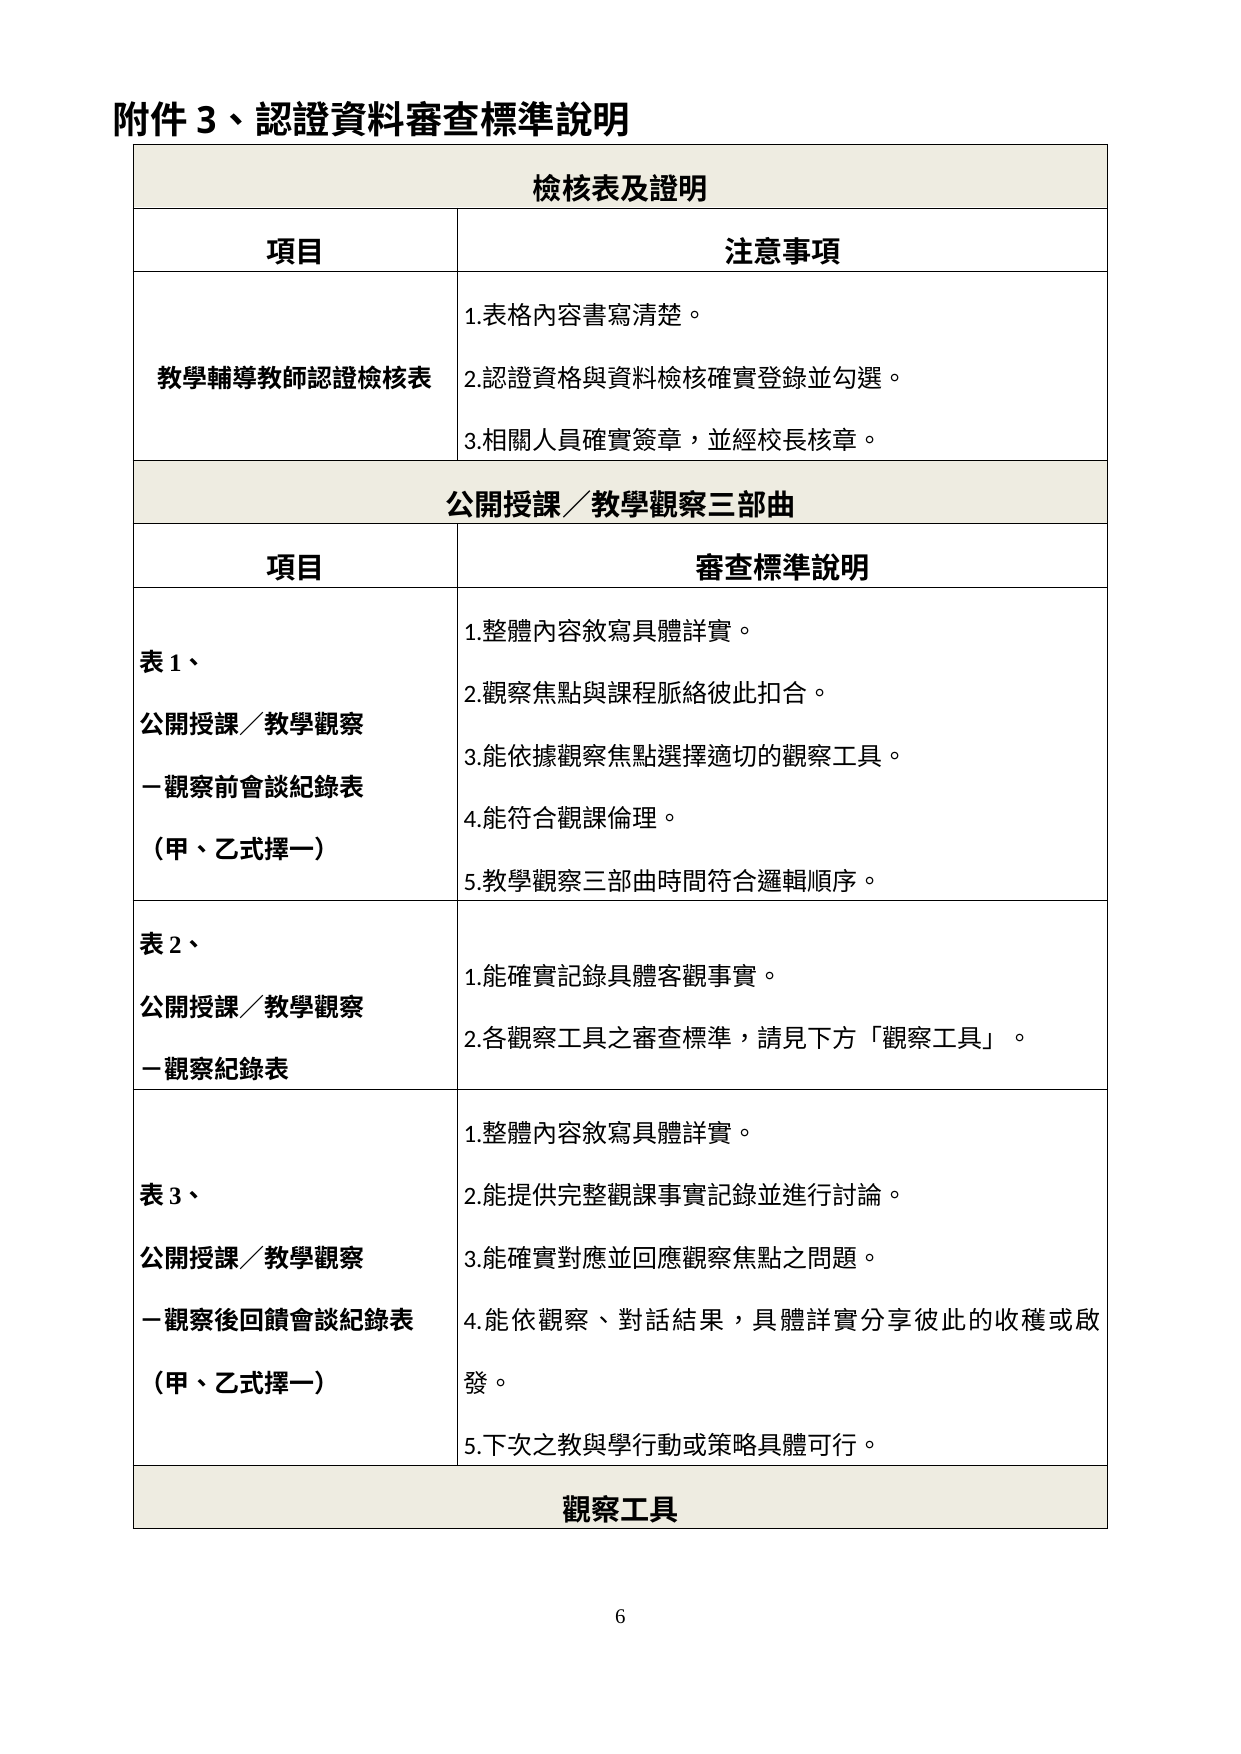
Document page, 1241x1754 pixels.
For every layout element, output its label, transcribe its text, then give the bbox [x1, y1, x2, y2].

table_cell 1.整體內容敘寫具體詳實。 2.能提供完整觀課事實記錄並進行討論。 3.能確實對應並回應觀察焦點之問題。 4.能依觀察、對話結果，具體詳實分享彼此的收穫或啟發。 5.下次之教與學行動或策略具體可行。 [458, 1090, 1107, 1465]
table_cell 1.表格內容書寫清楚。 2.認證資格與資料檢核確實登錄並勾選。 3.相關人員確實簽章，並經校長核章。 [458, 272, 1107, 459]
table_header 檢核表及證明 [134, 145, 1107, 207]
table_cell 表3、 公開授課∕教學觀察 －觀察後回饋會談紀錄表 （甲、乙式擇一） [134, 1090, 457, 1465]
table_cell 表1、 公開授課∕教學觀察 －觀察前會談紀錄表 （甲、乙式擇一） [134, 588, 457, 900]
table_cell 審查標準說明 [458, 524, 1107, 587]
table_cell 觀察工具 [134, 1466, 1107, 1528]
table_cell 項目 [134, 524, 457, 587]
table_cell 注意事項 [458, 209, 1107, 271]
table_cell 1.整體內容敘寫具體詳實。 2.觀察焦點與課程脈絡彼此扣合。 3.能依據觀察焦點選擇適切的觀察工具。 4.能符合觀課倫理。 5.教學觀察三部曲時間符合邏輯順序。 [458, 588, 1107, 900]
table_cell 教學輔導教師認證檢核表 [134, 272, 457, 459]
text 附件3、認證資料審查標準說明 [112, 89, 1128, 144]
table_cell 項目 [134, 209, 457, 271]
table_cell 公開授課∕教學觀察三部曲 [134, 461, 1107, 523]
table_cell 表2、 公開授課∕教學觀察 －觀察紀錄表 [134, 901, 457, 1089]
table_cell 1.能確實記錄具體客觀事實。 2.各觀察工具之審查標準，請見下方「觀察工具」。 [458, 901, 1107, 1089]
